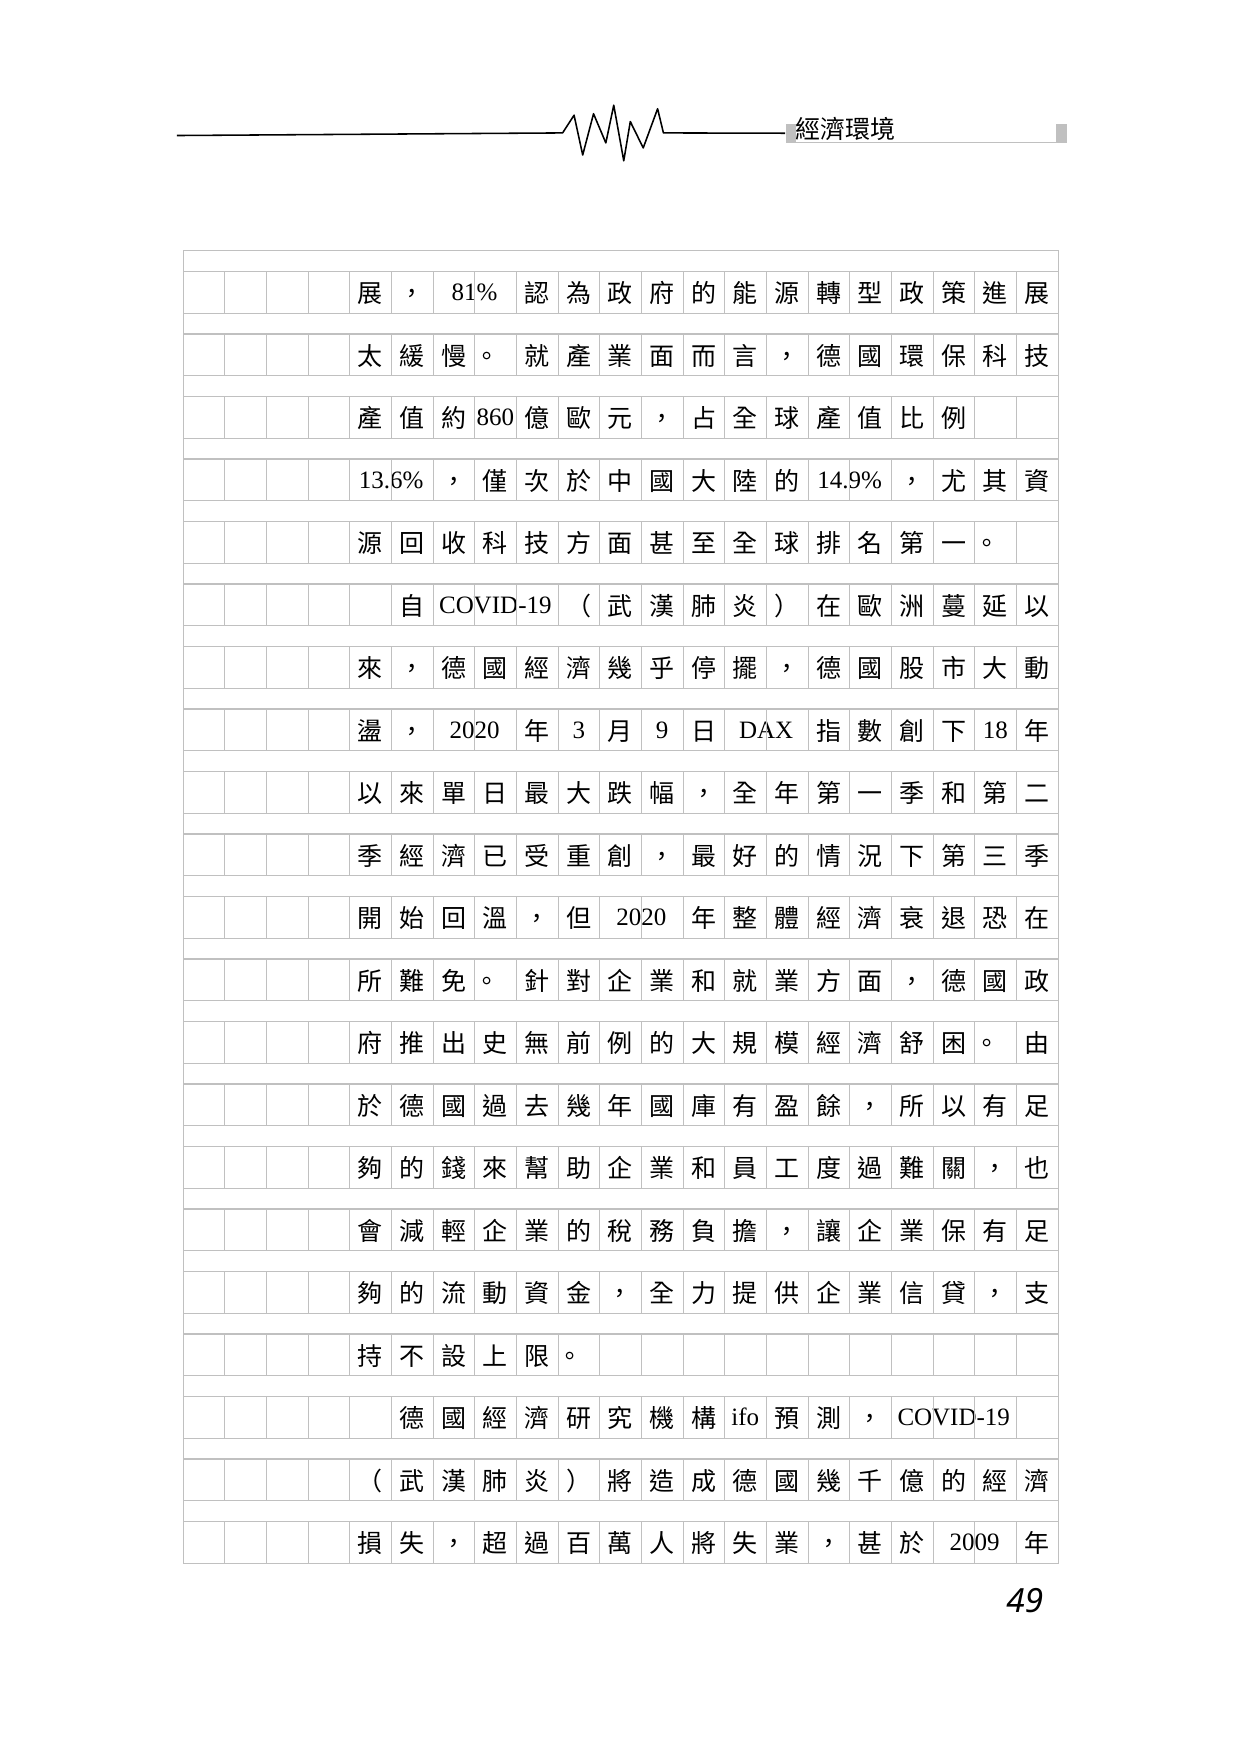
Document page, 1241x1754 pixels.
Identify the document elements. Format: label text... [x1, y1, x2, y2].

text 自COVID-19（武漢肺炎）在歐洲蔓延以來，德國經濟幾乎停擺，德國股市大動盪，2020年3月9日DAX指數創下18年以來單日最大跌幅，全年第一季和第二季經濟已受重創，最好的情況下第三季開始回溫，但2020年整體經濟衰退恐在所難免。針對企業和就業方面，德國政府推出史無前例的大規模經濟舒困。由於德國過去幾年國庫有盈餘，所以有足夠的錢來幫助企業和員工度過難關，也會減輕企業的稅務負擔，讓企業保有足夠的流動資金，全力提供企業信貸，支持不設上限。 [330, 1064, 1058, 1083]
text 惟德國重視環保和低碳永續，政策上也全力扶植環保科技，俾使傳統產業逐漸式微時，環保科技產業能取代傳統產業，讓德國依舊保持科技領先的地位。發展再生能源20年後，德國2020年第一季再生能源供電比例首度超過一半達52%。聯邦環保局每兩年針對環保議題對4,000名民眾做一次調查報告，最近一期的報告的調查顯示，64%受訪者認為環境和氣候保護是相當急迫待解決的問題，即使德國人支付相當高的電費和再生能源附加費用來發展再生能源，仍有超過92%支持繼續擴展再生能源發展，81%認為政府的能源轉型政策進展太緩慢。就產業面而言，德國環保科技產值約860億歐元，占全球產值比例13.6%，僅次於中國大陸的14.9%，尤其資源回收科技方面甚至全球排名第一。 [330, 376, 1058, 396]
text 自COVID-19（武漢肺炎）在歐洲蔓延以來，德國經濟幾乎停擺，德國股市大動盪，2020年3月9日DAX指數創下18年以來單日最大跌幅，全年第一季和第二季經濟已受重創，最好的情況下第三季開始回溫，但2020年整體經濟衰退恐在所難免。針對企業和就業方面，德國政府推出史無前例的大規模經濟舒困。由於德國過去幾年國庫有盈餘，所以有足夠的錢來幫助企業和員工度過難關，也會減輕企業的稅務負擔，讓企業保有足夠的流動資金，全力提供企業信貸，支持不設上限。 [330, 1251, 1058, 1271]
text 惟德國重視環保和低碳永續，政策上也全力扶植環保科技，俾使傳統產業逐漸式微時，環保科技產業能取代傳統產業，讓德國依舊保持科技領先的地位。發展再生能源20年後，德國2020年第一季再生能源供電比例首度超過一半達52%。聯邦環保局每兩年針對環保議題對4,000名民眾做一次調查報告，最近一期的報告的調查顯示，64%受訪者認為環境和氣候保護是相當急迫待解決的問題，即使德國人支付相當高的電費和再生能源附加費用來發展再生能源，仍有超過92%支持繼續擴展再生能源發展，81%認為政府的能源轉型政策進展太緩慢。就產業面而言，德國環保科技產值約860億歐元，占全球產值比例13.6%，僅次於中國大陸的14.9%，尤其資源回收科技方面甚至全球排名第一。 [330, 251, 1058, 271]
text 自COVID-19（武漢肺炎）在歐洲蔓延以來，德國經濟幾乎停擺，德國股市大動盪，2020年3月9日DAX指數創下18年以來單日最大跌幅，全年第一季和第二季經濟已受重創，最好的情況下第三季開始回溫，但2020年整體經濟衰退恐在所難免。針對企業和就業方面，德國政府推出史無前例的大規模經濟舒困。由於德國過去幾年國庫有盈餘，所以有足夠的錢來幫助企業和員工度過難關，也會減輕企業的稅務負擔，讓企業保有足夠的流動資金，全力提供企業信貸，支持不設上限。 [330, 1001, 1058, 1021]
text 自COVID-19（武漢肺炎）在歐洲蔓延以來，德國經濟幾乎停擺，德國股市大動盪，2020年3月9日DAX指數創下18年以來單日最大跌幅，全年第一季和第二季經濟已受重創，最好的情況下第三季開始回溫，但2020年整體經濟衰退恐在所難免。針對企業和就業方面，德國政府推出史無前例的大規模經濟舒困。由於德國過去幾年國庫有盈餘，所以有足夠的錢來幫助企業和員工度過難關，也會減輕企業的稅務負擔，讓企業保有足夠的流動資金，全力提供企業信貸，支持不設上限。 [330, 876, 1058, 896]
text 自COVID-19（武漢肺炎）在歐洲蔓延以來，德國經濟幾乎停擺，德國股市大動盪，2020年3月9日DAX指數創下18年以來單日最大跌幅，全年第一季和第二季經濟已受重創，最好的情況下第三季開始回溫，但2020年整體經濟衰退恐在所難免。針對企業和就業方面，德國政府推出史無前例的大規模經濟舒困。由於德國過去幾年國庫有盈餘，所以有足夠的錢來幫助企業和員工度過難關，也會減輕企業的稅務負擔，讓企業保有足夠的流動資金，全力提供企業信貸，支持不設上限。 [330, 564, 1058, 583]
text 自COVID-19（武漢肺炎）在歐洲蔓延以來，德國經濟幾乎停擺，德國股市大動盪，2020年3月9日DAX指數創下18年以來單日最大跌幅，全年第一季和第二季經濟已受重創，最好的情況下第三季開始回溫，但2020年整體經濟衰退恐在所難免。針對企業和就業方面，德國政府推出史無前例的大規模經濟舒困。由於德國過去幾年國庫有盈餘，所以有足夠的錢來幫助企業和員工度過難關，也會減輕企業的稅務負擔，讓企業保有足夠的流動資金，全力提供企業信貸，支持不設上限。 [330, 939, 1058, 958]
text 德國經濟研究機構ifo預測，COVID-19（武漢肺炎）將造成德國幾千億的經濟損失，超過百萬人將失業，甚於2009年經濟危機，德國2020年整體經濟最樂觀預估將下滑1.5%，但考慮到許多產業幾乎完全停工，悲觀估計將下滑超過6%。 [330, 1501, 1058, 1521]
text 自COVID-19（武漢肺炎）在歐洲蔓延以來，德國經濟幾乎停擺，德國股市大動盪，2020年3月9日DAX指數創下18年以來單日最大跌幅，全年第一季和第二季經濟已受重創，最好的情況下第三季開始回溫，但2020年整體經濟衰退恐在所難免。針對企業和就業方面，德國政府推出史無前例的大規模經濟舒困。由於德國過去幾年國庫有盈餘，所以有足夠的錢來幫助企業和員工度過難關，也會減輕企業的稅務負擔，讓企業保有足夠的流動資金，全力提供企業信貸，支持不設上限。 [330, 689, 1058, 708]
text 自COVID-19（武漢肺炎）在歐洲蔓延以來，德國經濟幾乎停擺，德國股市大動盪，2020年3月9日DAX指數創下18年以來單日最大跌幅，全年第一季和第二季經濟已受重創，最好的情況下第三季開始回溫，但2020年整體經濟衰退恐在所難免。針對企業和就業方面，德國政府推出史無前例的大規模經濟舒困。由於德國過去幾年國庫有盈餘，所以有足夠的錢來幫助企業和員工度過難關，也會減輕企業的稅務負擔，讓企業保有足夠的流動資金，全力提供企業信貸，支持不設上限。 [330, 626, 1058, 646]
text 德國經濟研究機構ifo預測，COVID-19（武漢肺炎）將造成德國幾千億的經濟損失，超過百萬人將失業，甚於2009年經濟危機，德國2020年整體經濟最樂觀預估將下滑1.5%，但考慮到許多產業幾乎完全停工，悲觀估計將下滑超過6%。 [330, 1376, 1058, 1396]
text 自COVID-19（武漢肺炎）在歐洲蔓延以來，德國經濟幾乎停擺，德國股市大動盪，2020年3月9日DAX指數創下18年以來單日最大跌幅，全年第一季和第二季經濟已受重創，最好的情況下第三季開始回溫，但2020年整體經濟衰退恐在所難免。針對企業和就業方面，德國政府推出史無前例的大規模經濟舒困。由於德國過去幾年國庫有盈餘，所以有足夠的錢來幫助企業和員工度過難關，也會減輕企業的稅務負擔，讓企業保有足夠的流動資金，全力提供企業信貸，支持不設上限。 [330, 1126, 1058, 1146]
text 自COVID-19（武漢肺炎）在歐洲蔓延以來，德國經濟幾乎停擺，德國股市大動盪，2020年3月9日DAX指數創下18年以來單日最大跌幅，全年第一季和第二季經濟已受重創，最好的情況下第三季開始回溫，但2020年整體經濟衰退恐在所難免。針對企業和就業方面，德國政府推出史無前例的大規模經濟舒困。由於德國過去幾年國庫有盈餘，所以有足夠的錢來幫助企業和員工度過難關，也會減輕企業的稅務負擔，讓企業保有足夠的流動資金，全力提供企業信貸，支持不設上限。 [330, 1189, 1058, 1208]
text 德國經濟研究機構ifo預測，COVID-19（武漢肺炎）將造成德國幾千億的經濟損失，超過百萬人將失業，甚於2009年經濟危機，德國2020年整體經濟最樂觀預估將下滑1.5%，但考慮到許多產業幾乎完全停工，悲觀估計將下滑超過6%。 [330, 1439, 1058, 1458]
text 惟德國重視環保和低碳永續，政策上也全力扶植環保科技，俾使傳統產業逐漸式微時，環保科技產業能取代傳統產業，讓德國依舊保持科技領先的地位。發展再生能源20年後，德國2020年第一季再生能源供電比例首度超過一半達52%。聯邦環保局每兩年針對環保議題對4,000名民眾做一次調查報告，最近一期的報告的調查顯示，64%受訪者認為環境和氣候保護是相當急迫待解決的問題，即使德國人支付相當高的電費和再生能源附加費用來發展再生能源，仍有超過92%支持繼續擴展再生能源發展，81%認為政府的能源轉型政策進展太緩慢。就產業面而言，德國環保科技產值約860億歐元，占全球產值比例13.6%，僅次於中國大陸的14.9%，尤其資源回收科技方面甚至全球排名第一。 [330, 439, 1058, 458]
text 自COVID-19（武漢肺炎）在歐洲蔓延以來，德國經濟幾乎停擺，德國股市大動盪，2020年3月9日DAX指數創下18年以來單日最大跌幅，全年第一季和第二季經濟已受重創，最好的情況下第三季開始回溫，但2020年整體經濟衰退恐在所難免。針對企業和就業方面，德國政府推出史無前例的大規模經濟舒困。由於德國過去幾年國庫有盈餘，所以有足夠的錢來幫助企業和員工度過難關，也會減輕企業的稅務負擔，讓企業保有足夠的流動資金，全力提供企業信貸，支持不設上限。 [330, 1314, 1058, 1333]
text 惟德國重視環保和低碳永續，政策上也全力扶植環保科技，俾使傳統產業逐漸式微時，環保科技產業能取代傳統產業，讓德國依舊保持科技領先的地位。發展再生能源20年後，德國2020年第一季再生能源供電比例首度超過一半達52%。聯邦環保局每兩年針對環保議題對4,000名民眾做一次調查報告，最近一期的報告的調查顯示，64%受訪者認為環境和氣候保護是相當急迫待解決的問題，即使德國人支付相當高的電費和再生能源附加費用來發展再生能源，仍有超過92%支持繼續擴展再生能源發展，81%認為政府的能源轉型政策進展太緩慢。就產業面而言，德國環保科技產值約860億歐元，占全球產值比例13.6%，僅次於中國大陸的14.9%，尤其資源回收科技方面甚至全球排名第一。 [330, 501, 1058, 521]
text 自COVID-19（武漢肺炎）在歐洲蔓延以來，德國經濟幾乎停擺，德國股市大動盪，2020年3月9日DAX指數創下18年以來單日最大跌幅，全年第一季和第二季經濟已受重創，最好的情況下第三季開始回溫，但2020年整體經濟衰退恐在所難免。針對企業和就業方面，德國政府推出史無前例的大規模經濟舒困。由於德國過去幾年國庫有盈餘，所以有足夠的錢來幫助企業和員工度過難關，也會減輕企業的稅務負擔，讓企業保有足夠的流動資金，全力提供企業信貸，支持不設上限。 [330, 751, 1058, 771]
text 惟德國重視環保和低碳永續，政策上也全力扶植環保科技，俾使傳統產業逐漸式微時，環保科技產業能取代傳統產業，讓德國依舊保持科技領先的地位。發展再生能源20年後，德國2020年第一季再生能源供電比例首度超過一半達52%。聯邦環保局每兩年針對環保議題對4,000名民眾做一次調查報告，最近一期的報告的調查顯示，64%受訪者認為環境和氣候保護是相當急迫待解決的問題，即使德國人支付相當高的電費和再生能源附加費用來發展再生能源，仍有超過92%支持繼續擴展再生能源發展，81%認為政府的能源轉型政策進展太緩慢。就產業面而言，德國環保科技產值約860億歐元，占全球產值比例13.6%，僅次於中國大陸的14.9%，尤其資源回收科技方面甚至全球排名第一。 [330, 314, 1058, 333]
text 自COVID-19（武漢肺炎）在歐洲蔓延以來，德國經濟幾乎停擺，德國股市大動盪，2020年3月9日DAX指數創下18年以來單日最大跌幅，全年第一季和第二季經濟已受重創，最好的情況下第三季開始回溫，但2020年整體經濟衰退恐在所難免。針對企業和就業方面，德國政府推出史無前例的大規模經濟舒困。由於德國過去幾年國庫有盈餘，所以有足夠的錢來幫助企業和員工度過難關，也會減輕企業的稅務負擔，讓企業保有足夠的流動資金，全力提供企業信貸，支持不設上限。 [330, 814, 1058, 833]
